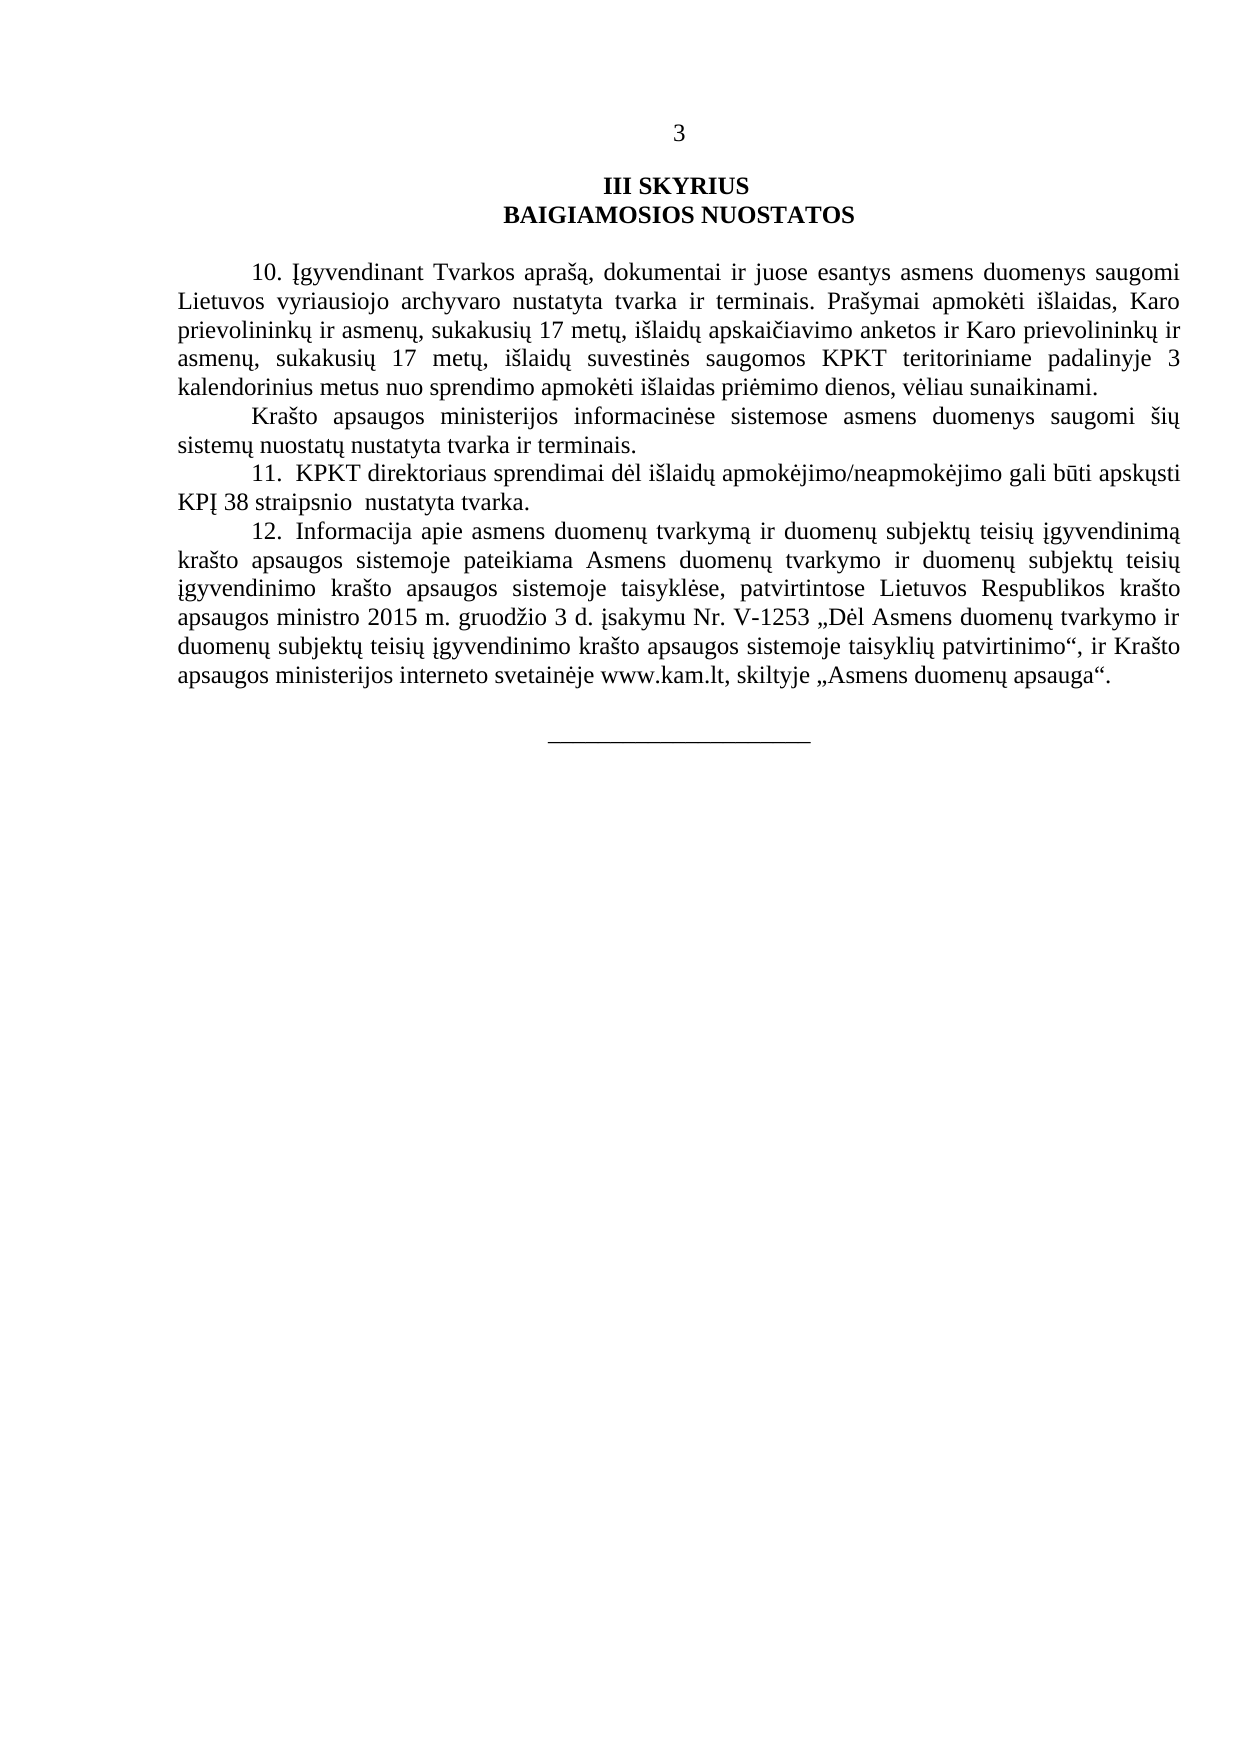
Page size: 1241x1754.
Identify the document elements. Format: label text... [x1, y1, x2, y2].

text 12. Informacija apie asmens duomenų tvarkymą ir duomenų subjektų teisių įgyvendinimą krašto apsaugos sistemoje pateikiama Asmens duomenų tvarkymo ir duomenų subjektų teisių įgyvendinimo krašto apsaugos sistemoje taisyklėse, patvirtintose Lietuvos Respublikos krašto apsaugos ministro 2015 m. gruodžio 3 d. įsakymu Nr. V-1253 „Dėl Asmens duomenų tvarkymo ir duomenų subjektų teisių įgyvendinimo krašto apsaugos sistemoje taisyklių patvirtinimo“, ir Krašto apsaugos ministerijos interneto svetainėje www.kam.lt, skiltyje „Asmens duomenų apsauga“. [177, 516, 1181, 688]
text 10. Įgyvendinant Tvarkos aprašą, dokumentai ir juose esantys asmens duomenys saugomi Lietuvos vyriausiojo archyvaro nustatyta tvarka ir terminais. Prašymai apmokėti išlaidas, Karo prievolininkų ir asmenų, sukakusių 17 metų, išlaidų apskaičiavimo anketos ir Karo prievolininkų ir asmenų, sukakusių 17 metų, išlaidų suvestinės saugomos KPKT teritoriniame padalinyje 3 kalendorinius metus nuo sprendimo apmokėti išlaidas priėmimo dienos, vėliau sunaikinami. [177, 257, 1181, 401]
subtitle III SKYRIUS [177, 171, 1181, 200]
text _____________________ [177, 717, 1181, 746]
text Krašto apsaugos ministerijos informacinėse sistemose asmens duomenys saugomi šių sistemų nuostatų nustatyta tvarka ir terminais. [177, 401, 1181, 458]
text 11. KPKT direktoriaus sprendimai dėl išlaidų apmokėjimo/neapmokėjimo gali būti apskųsti KPĮ 38 straipsnio nustatyta tvarka. [177, 458, 1181, 516]
subtitle BAIGIAMOSIOS NUOSTATOS [177, 200, 1181, 228]
